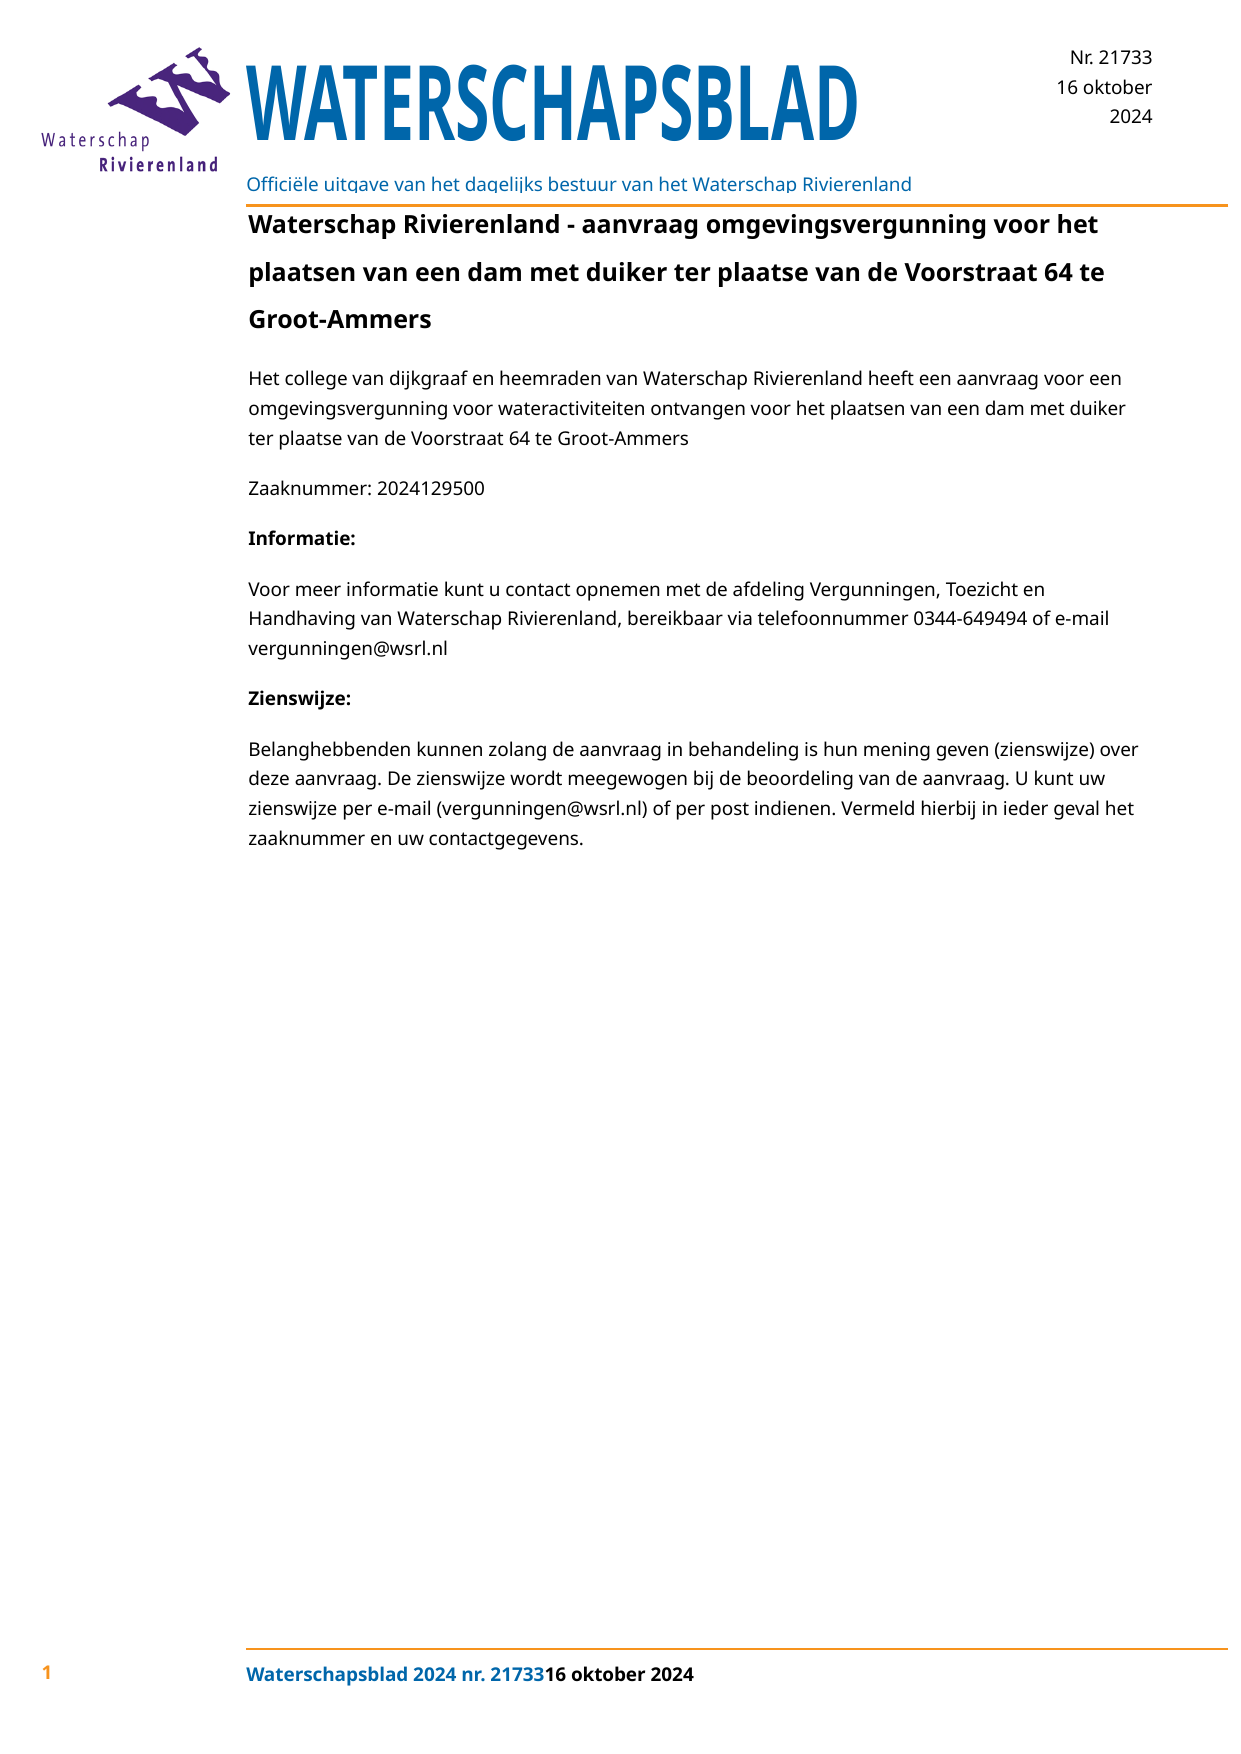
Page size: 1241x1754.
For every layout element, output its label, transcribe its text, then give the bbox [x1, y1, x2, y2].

text Belanghebbenden kunnen zolang de aanvraag in behandeling is hun mening geven (zienswijze) over deze aanvraag. De zienswijze wordt meegewogen bij de beoordeling van de aanvraag. U kunt uw zienswijze per e-mail (vergunningen@wsrl.nl) of per post indienen. Vermeld hierbij in ieder geval het zaaknummer en uw contactgegevens. [248, 736, 1152, 850]
text Voor meer informatie kunt u contact opnemen met de afdeling Vergunningen, Toezicht en Handhaving van Waterschap Rivierenland, bereikbaar via telefoonnummer 0344-649494 of e-mail vergunningen@wsrl.nl [248, 576, 1152, 661]
text Waterschap Rivierenland - aanvraag omgevingsvergunning voor het plaatsen van een dam met duiker ter plaatse van de Voorstraat 64 te Groot-Ammers [248, 207, 1152, 336]
picture [41, 47, 231, 172]
text Zienswijze: [248, 686, 1152, 711]
text Zaaknummer: 2024129500 [248, 475, 1152, 501]
text Informatie: [248, 526, 1152, 551]
text Het college van dijkgraaf en heemraden van Waterschap Rivierenland heeft een aanvraag voor een omgevingsvergunning voor wateractiviteiten ontvangen voor het plaatsen van een dam met duiker ter plaatse van de Voorstraat 64 te Groot-Ammers [248, 366, 1152, 450]
